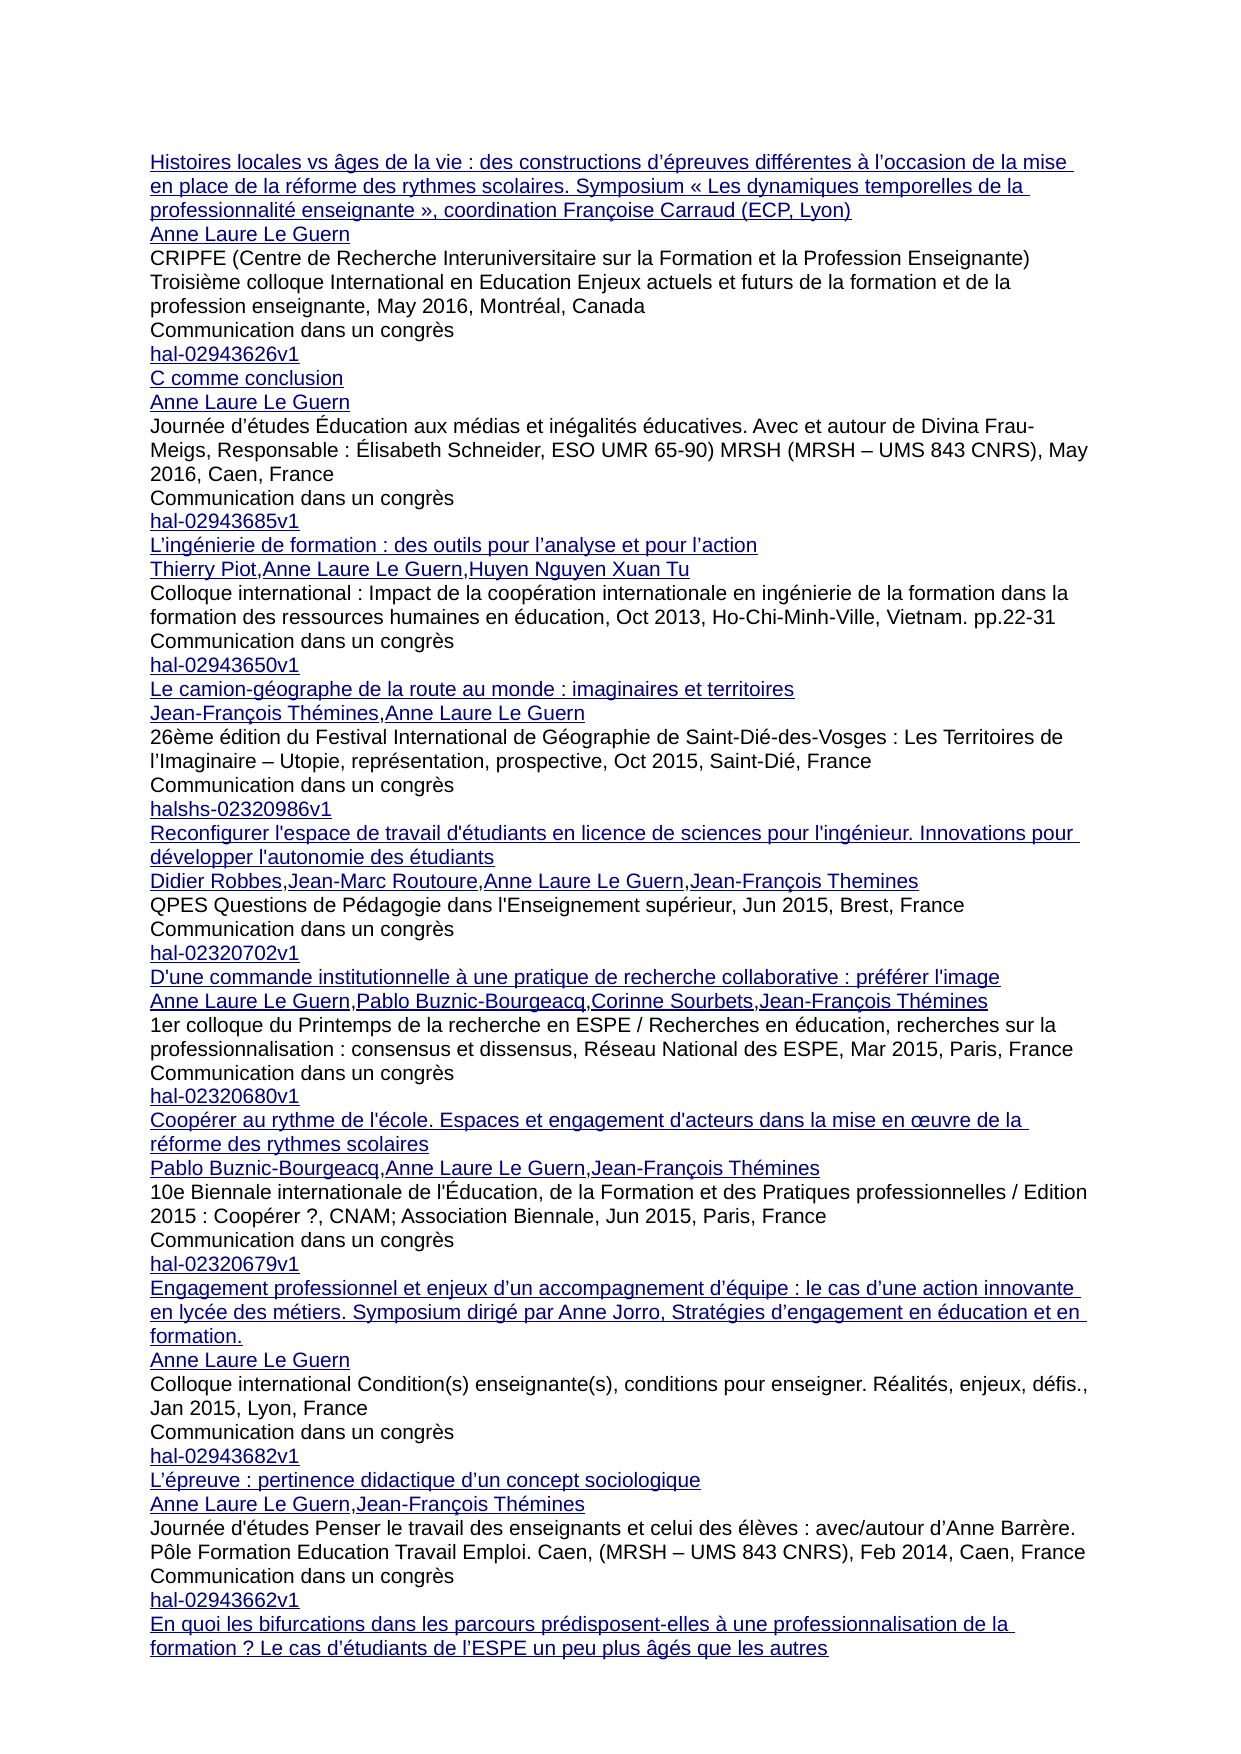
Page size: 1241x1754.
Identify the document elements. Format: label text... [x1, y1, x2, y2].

table_cell C comme conclusion Anne Laure Le Guern Journée d’études Éducation aux médias et inégalités éducatives. Avec et autour de Divina Frau-Meigs, Responsable : Élisabeth Schneider, ESO UMR 65-90) MRSH (MRSH – UMS 843 CNRS), May 2016, Caen, France Communication dans un congrès hal-02943685v1 [150, 366, 1090, 533]
table_cell Histoires locales vs âges de la vie : des constructions d’épreuves différentes à l’occasion de la mise en place de la réforme des rythmes scolaires. Symposium « Les dynamiques temporelles de la professionnalité enseignante », coordination Françoise Carraud (ECP, Lyon) Anne Laure Le Guern CRIPFE (Centre de Recherche Interuniversitaire sur la Formation et la Profession Enseignante) Troisième colloque International en Education Enjeux actuels et futurs de la formation et de la profession enseignante, May 2016, Montréal, Canada Communication dans un congrès hal-02943626v1 [150, 150, 1090, 366]
table_cell L’ingénierie de formation : des outils pour l’analyse et pour l’action Thierry Piot,Anne Laure Le Guern,Huyen Nguyen Xuan Tu Colloque international : Impact de la coopération internationale en ingénierie de la formation dans la formation des ressources humaines en éducation, Oct 2013, Ho-Chi-Minh-Ville, Vietnam. pp.22-31 Communication dans un congrès hal-02943650v1 [150, 533, 1090, 677]
table_cell Le camion-géographe de la route au monde : imaginaires et territoires Jean-François Thémines,Anne Laure Le Guern 26ème édition du Festival International de Géographie de Saint-Dié-des-Vosges : Les Territoires de l’Imaginaire – Utopie, représentation, prospective, Oct 2015, Saint-Dié, France Communication dans un congrès halshs-02320986v1 [150, 677, 1090, 821]
table_cell Engagement professionnel et enjeux d’un accompagnement d’équipe : le cas d’une action innovante en lycée des métiers. Symposium dirigé par Anne Jorro, Stratégies d’engagement en éducation et en formation. Anne Laure Le Guern Colloque international Condition(s) enseignante(s), conditions pour enseigner. Réalités, enjeux, défis., Jan 2015, Lyon, France Communication dans un congrès hal-02943682v1 [150, 1276, 1090, 1468]
table_cell Coopérer au rythme de l'école. Espaces et engagement d'acteurs dans la mise en œuvre de la réforme des rythmes scolaires Pablo Buznic-Bourgeacq,Anne Laure Le Guern,Jean-François Thémines 10e Biennale internationale de l'Éducation, de la Formation et des Pratiques professionnelles / Edition 2015 : Coopérer ?, CNAM; Association Biennale, Jun 2015, Paris, France Communication dans un congrès hal-02320679v1 [150, 1108, 1090, 1276]
table_cell En quoi les bifurcations dans les parcours prédisposent-elles à une professionnalisation de la formation ? Le cas d’étudiants de l’ESPE un peu plus âgés que les autres [150, 1611, 1090, 1659]
table_cell L’épreuve : pertinence didactique d’un concept sociologique Anne Laure Le Guern,Jean-François Thémines Journée d'études Penser le travail des enseignants et celui des élèves : avec/autour d’Anne Barrère. Pôle Formation Education Travail Emploi. Caen, (MRSH – UMS 843 CNRS), Feb 2014, Caen, France Communication dans un congrès hal-02943662v1 [150, 1468, 1090, 1611]
table_cell D'une commande institutionnelle à une pratique de recherche collaborative : préférer l'image Anne Laure Le Guern,Pablo Buznic-Bourgeacq,Corinne Sourbets,Jean-François Thémines 1er colloque du Printemps de la recherche en ESPE / Recherches en éducation, recherches sur la professionnalisation : consensus et dissensus, Réseau National des ESPE, Mar 2015, Paris, France Communication dans un congrès hal-02320680v1 [150, 965, 1090, 1108]
table_cell Reconfigurer l'espace de travail d'étudiants en licence de sciences pour l'ingénieur. Innovations pour développer l'autonomie des étudiants Didier Robbes,Jean-Marc Routoure,Anne Laure Le Guern,Jean-François Themines QPES Questions de Pédagogie dans l'Enseignement supérieur, Jun 2015, Brest, France Communication dans un congrès hal-02320702v1 [150, 821, 1090, 964]
